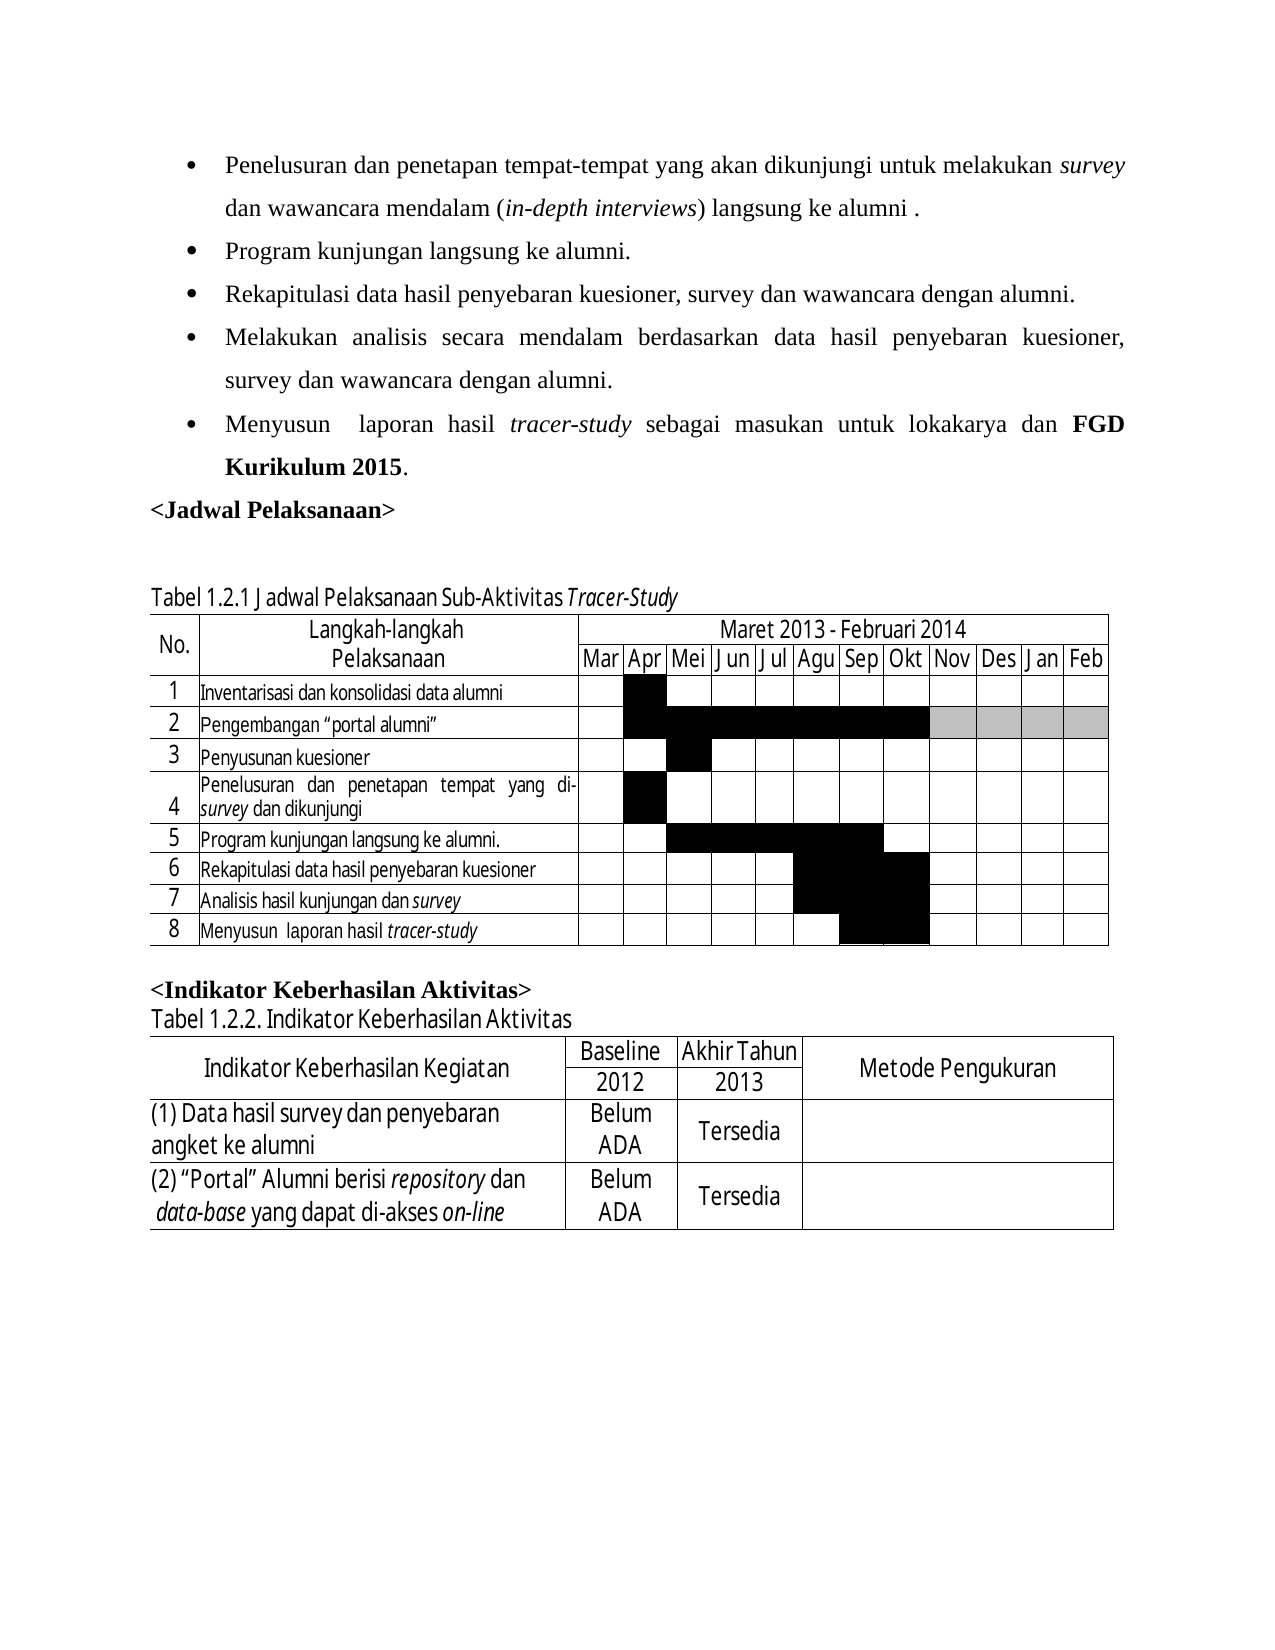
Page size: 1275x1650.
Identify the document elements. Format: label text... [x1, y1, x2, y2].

list Penelusuran dan penetapan tempat-tempat yang akan dikunjungi untuk melakukan survey dan wawancara mendalam (in-depth interviews) langsung ke alumni . [187, 150, 1125, 222]
list Program kunjungan langsung ke alumni. [187, 236, 1125, 265]
text <Jadwal Pelaksanaan> [150, 495, 1125, 524]
list Menyusun laporan hasil tracer-study sebagai masukan untuk lokakarya dan FGD Kurikulum 2015. [187, 409, 1125, 481]
text <Indikator Keberhasilan Aktivitas> [150, 975, 1125, 1004]
list Melakukan analisis secara mendalam berdasarkan data hasil penyebaran kuesioner, survey dan wawancara dengan alumni. [187, 322, 1125, 394]
list Rekapitulasi data hasil penyebaran kuesioner, survey dan wawancara dengan alumni. [187, 279, 1125, 308]
